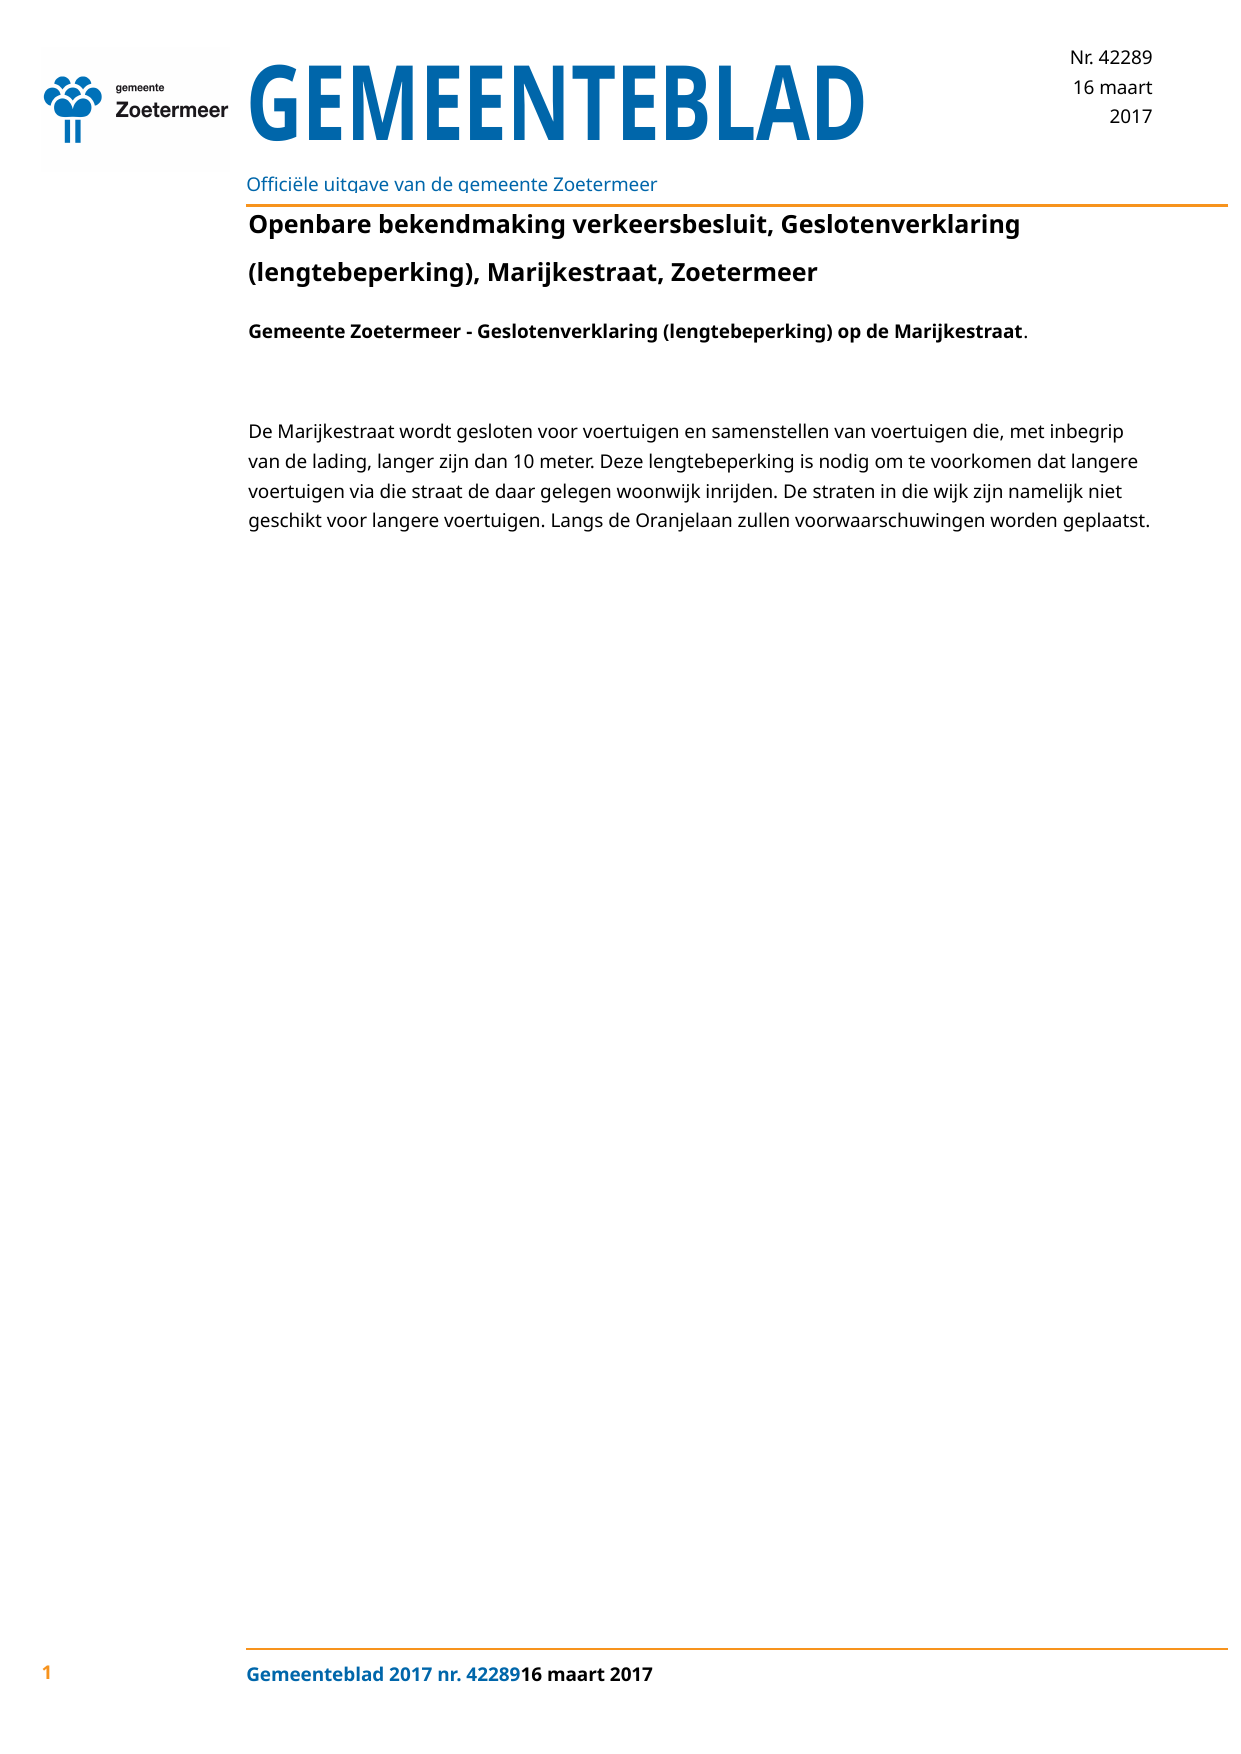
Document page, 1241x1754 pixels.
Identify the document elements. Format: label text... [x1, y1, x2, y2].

text De Marijkestraat wordt gesloten voor voertuigen en samenstellen van voertuigen die, met inbegrip van de lading, langer zijn dan 10 meter. Deze lengtebeperking is nodig om te voorkomen dat langere voertuigen via die straat de daar gelegen woonwijk inrijden. De straten in die wijk zijn namelijk niet geschikt voor langere voertuigen. Langs de Oranjelaan zullen voorwaarschuwingen worden geplaatst. [248, 419, 1152, 533]
picture [41, 47, 231, 172]
text Openbare bekendmaking verkeersbesluit, Geslotenverklaring (lengtebeperking), Marijkestraat, Zoetermeer [248, 207, 1152, 288]
text Gemeente Zoetermeer - Geslotenverklaring (lengtebeperking) op de Marijkestraat. [248, 318, 1152, 344]
